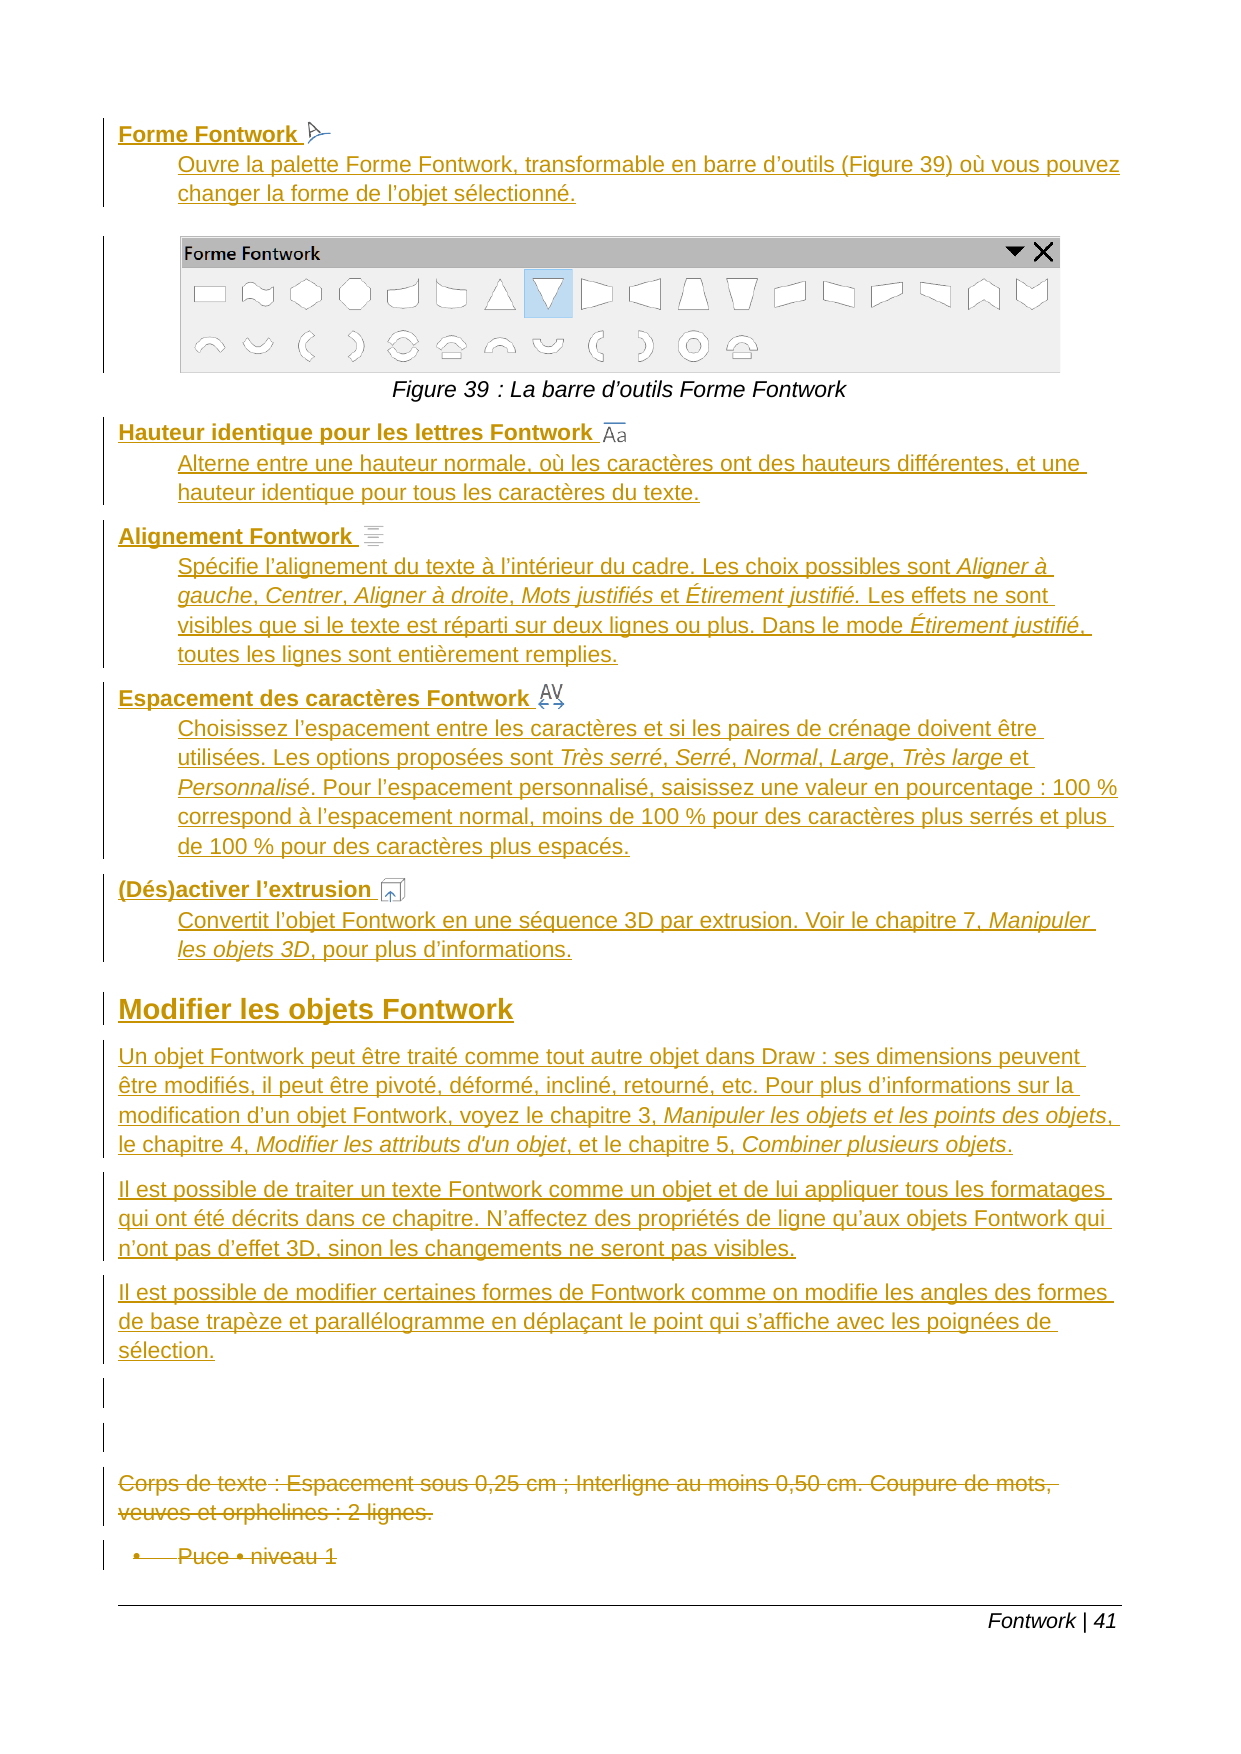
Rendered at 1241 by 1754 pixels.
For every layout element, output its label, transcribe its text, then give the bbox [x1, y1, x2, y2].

subtitle Espacement des caractères Fontwork [118, 682, 1122, 712]
picture [180, 236, 1060, 373]
subtitle (Dés)activer l’extrusion [118, 874, 1122, 903]
list Convertit l’objet Fontwork en une séquence 3D par extrusion. Voir le chapitre 7, Manipuler les objets 3D, pour plus d’informations. [177, 903, 1122, 962]
subtitle Forme Fontwork [118, 118, 303, 143]
list Ouvre la palette Forme Fontwork, transformable en barre d’outils (Figure 39) où vous pouvez changer la forme de l’objet sélectionné. [177, 148, 1122, 207]
subtitle Modifier les objets Fontwork [118, 992, 1122, 1025]
text Il est possible de modifier certaines formes de Fontwork comme on modifie les angles des formes de base trapèze et parallélogramme en déplaçant le point qui s’affiche avec les poignées de sélection. [118, 1275, 1122, 1364]
text Un objet Fontwork peut être traité comme tout autre objet dans Draw : ses dimensions peuvent être modifiés, il peut être pivoté, déformé, incliné, retourné, etc. Pour plus d’informations sur la modification d’un objet Fontwork, voyez le chapitre 3, Manipuler les objets et les points des objets, le chapitre 4, Modifier les attributs d'un objet, et le chapitre 5, Combiner plusieurs objets. [118, 1040, 1122, 1158]
picture [599, 417, 629, 447]
list Alterne entre une hauteur normale, où les caractères ont des hauteurs différentes, et une hauteur identique pour tous les caractères du texte. [177, 446, 1122, 505]
subtitle [334, 118, 1122, 148]
text Figure 39 : La barre d’outils Forme Fontwork [118, 373, 1122, 402]
subtitle [629, 417, 1122, 446]
list Choisissez l’espacement entre les caractères et si les paires de crénage doivent être utilisées. Les options proposées sont Très serré, Serré, Normal, Large, Très large et Personnalisé. Pour l’espacement personnalisé, saisissez une valeur en pourcentage : 100 % correspond à l’espacement normal, moins de 100 % pour des caractères plus serrés et plus de 100 % pour des caractères plus espacés. [177, 712, 1122, 859]
subtitle Hauteur identique pour les lettres Fontwork [118, 417, 599, 442]
list Spécifie l’alignement du texte à l’intérieur du cadre. Les choix possibles sont Aligner à gauche, Centrer, Aligner à droite, Mots justifiés et Étirement justifié. Les effets ne sont visibles que si le texte est réparti sur deux lignes ou plus. Dans le mode Étirement justifié, toutes les lignes sont entièrement remplies. [177, 549, 1122, 667]
subtitle Alignement Fontwork [118, 520, 1122, 549]
picture [303, 118, 334, 148]
text Il est possible de traiter un texte Fontwork comme un objet et de lui appliquer tous les formatages qui ont été décrits dans ce chapitre. N’affectez des propriétés de ligne qu’aux objets Fontwork qui n’ont pas d’effet 3D, sinon les changements ne seront pas visibles. [118, 1172, 1122, 1261]
